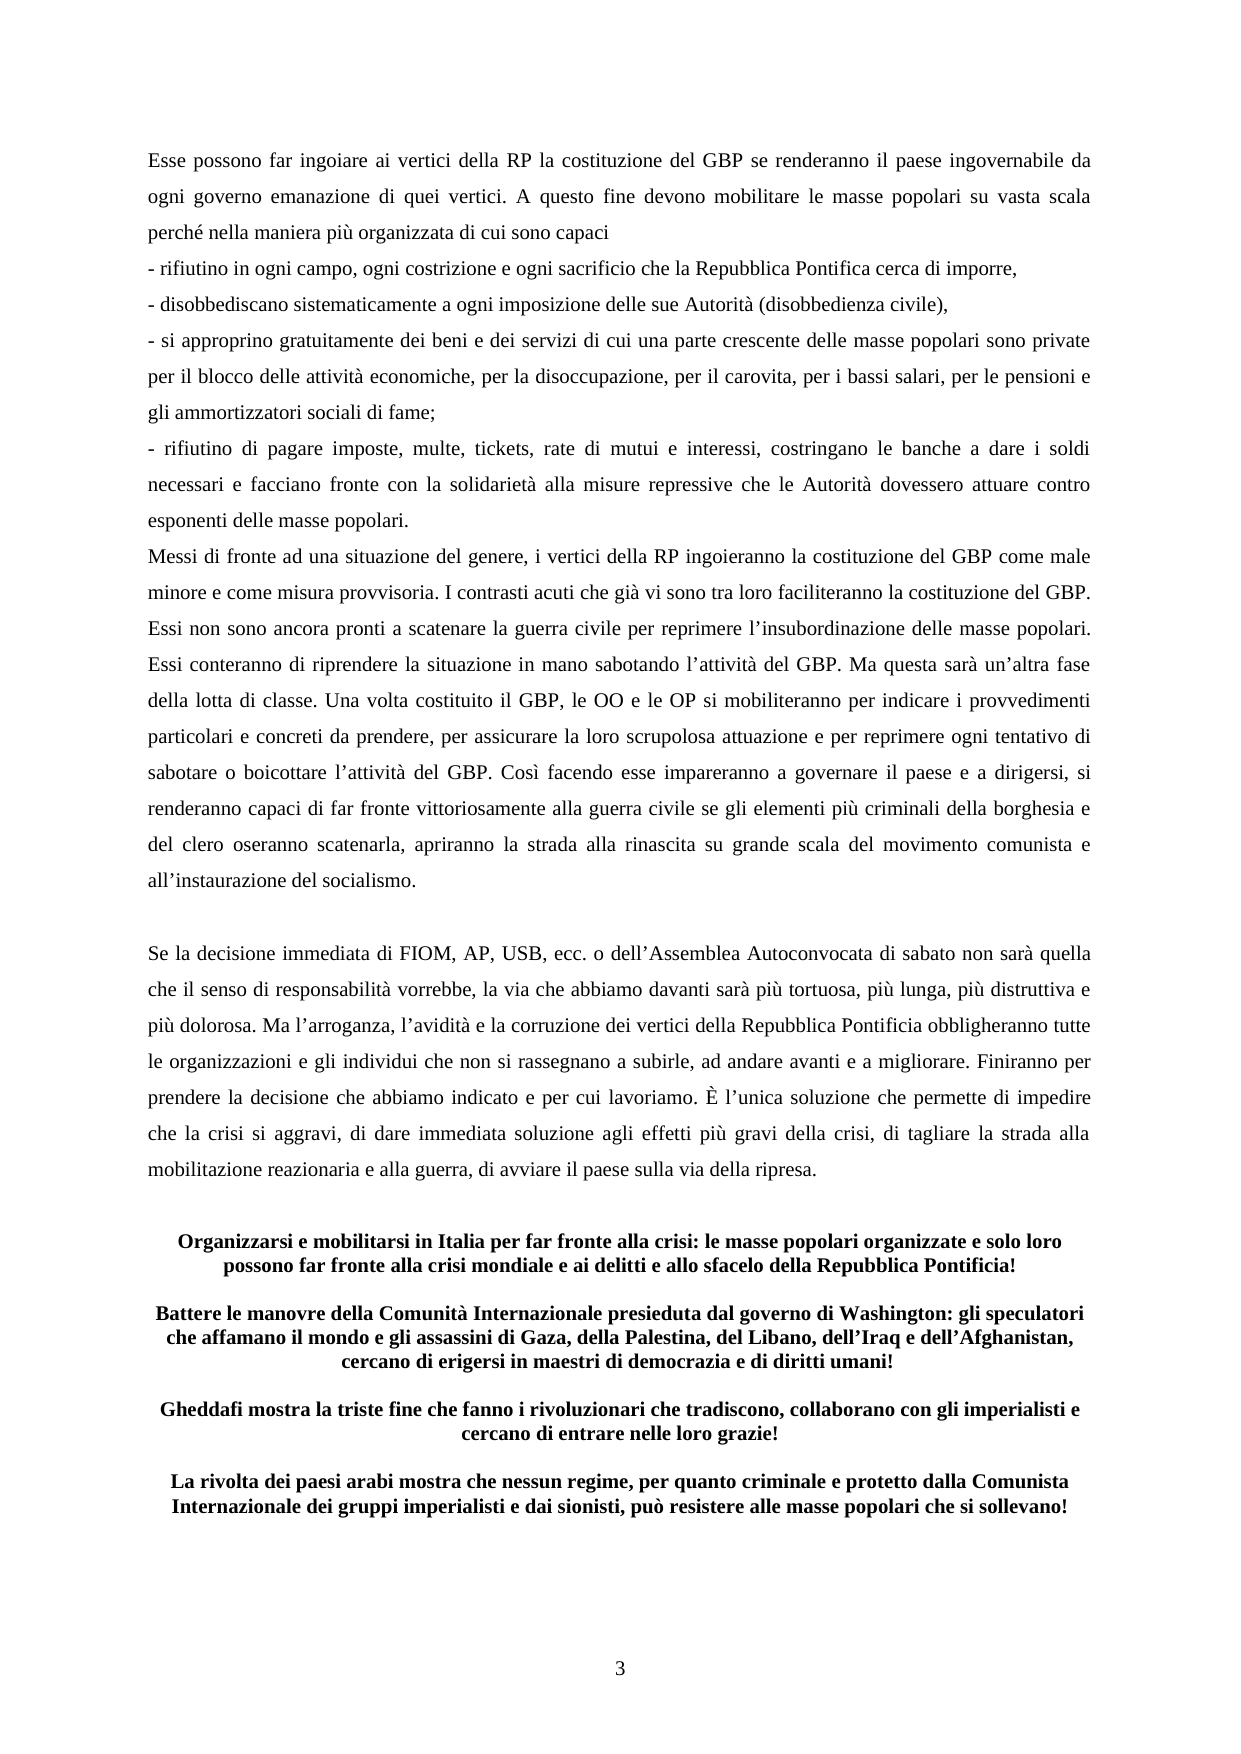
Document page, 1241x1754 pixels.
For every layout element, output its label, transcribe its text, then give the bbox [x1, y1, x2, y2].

text Esse possono far ingoiare ai vertici della RP la costituzione del GBP se renderanno il paese ingovernabile da ogni governo emanazione di quei vertici. A questo fine devono mobilitare le masse popolari su vasta scala perché nella maniera più organizzata di cui sono capaci [148, 148, 1092, 244]
text - rifiutino in ogni campo, ogni costrizione e ogni sacrificio che la Repubblica Pontifica cerca di imporre, [148, 256, 1092, 280]
text La rivolta dei paesi arabi mostra che nessun regime, per quanto criminale e protetto dalla Comunista Internazionale dei gruppi imperialisti e dai sionisti, può resistere alle masse popolari che si sollevano! [148, 1469, 1092, 1518]
text - si approprino gratuitamente dei beni e dei servizi di cui una parte crescente delle masse popolari sono private per il blocco delle attività economiche, per la disoccupazione, per il carovita, per i bassi salari, per le pensioni e gli ammortizzatori sociali di fame; [148, 328, 1092, 424]
text - rifiutino di pagare imposte, multe, tickets, rate di mutui e interessi, costringano le banche a dare i soldi necessari e facciano fronte con la solidarietà alla misure repressive che le Autorità dovessero attuare contro esponenti delle masse popolari. [148, 436, 1092, 532]
text Organizzarsi e mobilitarsi in Italia per far fronte alla crisi: le masse popolari organizzate e solo loro possono far fronte alla crisi mondiale e ai delitti e allo sfacelo della Repubblica Pontificia! [148, 1229, 1092, 1277]
text - disobbediscano sistematicamente a ogni imposizione delle sue Autorità (disobbedienza civile), [148, 292, 1092, 316]
text Gheddafi mostra la triste fine che fanno i rivoluzionari che tradiscono, collaborano con gli imperialisti e cercano di entrare nelle loro grazie! [148, 1397, 1092, 1445]
text Messi di fronte ad una situazione del genere, i vertici della RP ingoieranno la costituzione del GBP come male minore e come misura provvisoria. I contrasti acuti che già vi sono tra loro faciliteranno la costituzione del GBP. Essi non sono ancora pronti a scatenare la guerra civile per reprimere l’insubordinazione delle masse popolari. Essi conteranno di riprendere la situazione in mano sabotando l’attività del GBP. Ma questa sarà un’altra fase della lotta di classe. Una volta costituito il GBP, le OO e le OP si mobiliteranno per indicare i provvedimenti particolari e concreti da prendere, per assicurare la loro scrupolosa attuazione e per reprimere ogni tentativo di sabotare o boicottare l’attività del GBP. Così facendo esse impareranno a governare il paese e a dirigersi, si renderanno capaci di far fronte vittoriosamente alla guerra civile se gli elementi più criminali della borghesia e del clero oseranno scatenarla, apriranno la strada alla rinascita su grande scala del movimento comunista e all’instaurazione del socialismo. [148, 544, 1092, 892]
text Se la decisione immediata di FIOM, AP, USB, ecc. o dell’Assemblea Autoconvocata di sabato non sarà quella che il senso di responsabilità vorrebbe, la via che abbiamo davanti sarà più tortuosa, più lunga, più distruttiva e più dolorosa. Ma l’arroganza, l’avidità e la corruzione dei vertici della Repubblica Pontificia obbligheranno tutte le organizzazioni e gli individui che non si rassegnano a subirle, ad andare avanti e a migliorare. Finiranno per prendere la decisione che abbiamo indicato e per cui lavoriamo. È l’unica soluzione che permette di impedire che la crisi si aggravi, di dare immediata soluzione agli effetti più gravi della crisi, di tagliare la strada alla mobilitazione reazionaria e alla guerra, di avviare il paese sulla via della ripresa. [148, 941, 1092, 1181]
text Battere le manovre della Comunità Internazionale presieduta dal governo di Washington: gli speculatori che affamano il mondo e gli assassini di Gaza, della Palestina, del Libano, dell’Iraq e dell’Afghanistan, cercano di erigersi in maestri di democrazia e di diritti umani! [148, 1301, 1092, 1373]
